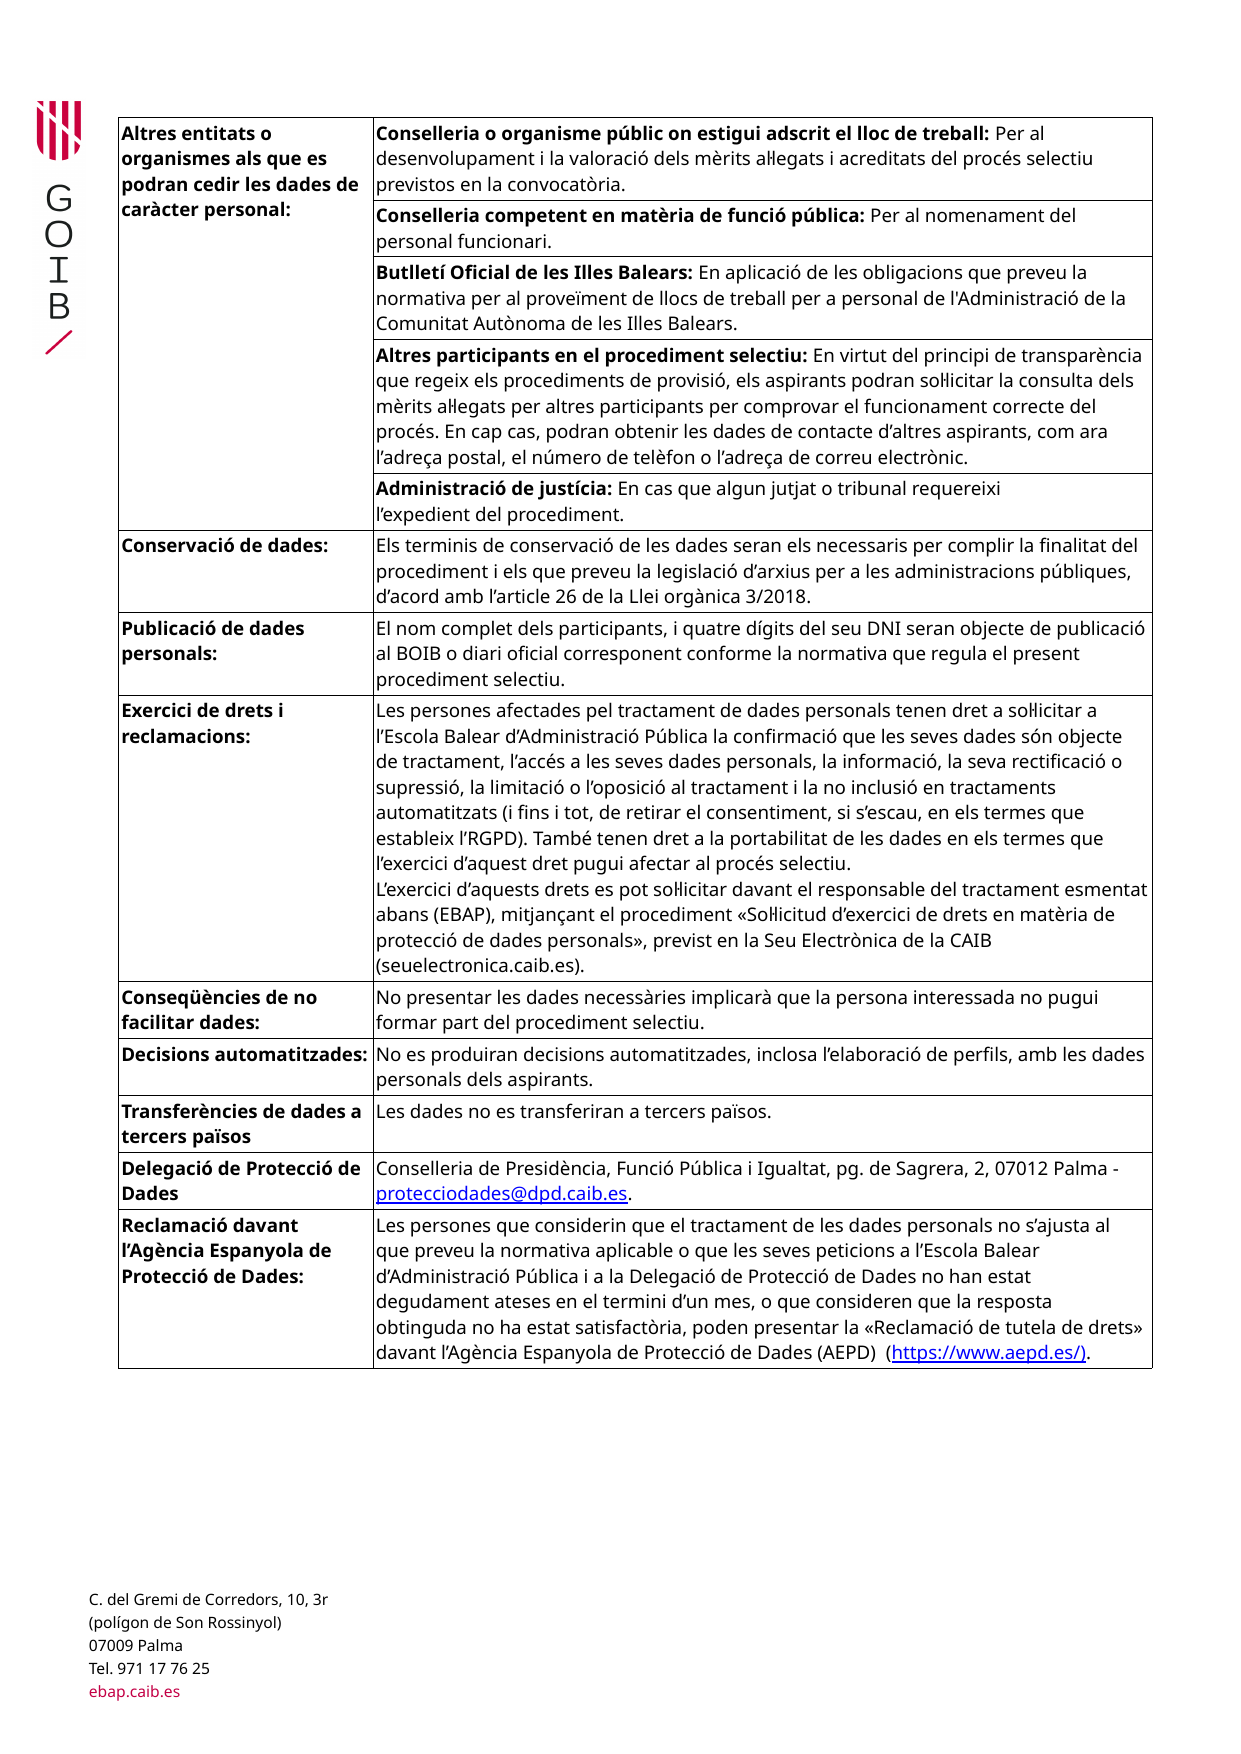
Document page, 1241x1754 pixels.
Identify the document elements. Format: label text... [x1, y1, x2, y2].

table_cell No es produiran decisions automatitzades, inclosa l’elaboració de perfils, amb les dades personals dels aspirants. [374, 1039, 1152, 1095]
table_cell El nom complet dels participants, i quatre dígits del seu DNI seran objecte de publicació al BOIB o diari oficial corresponent conforme la normativa que regula el present procediment selectiu. [374, 613, 1152, 694]
table_cell Les persones que considerin que el tractament de les dades personals no s’ajusta al que preveu la normativa aplicable o que les seves peticions a l’Escola Balear d’Administració Pública i a la Delegació de Protecció de Dades no han estat degudament ateses en el termini d’un mes, o que consideren que la resposta obtinguda no ha estat satisfactòria, poden presentar la «Reclamació de tutela de drets» davant l’Agència Espanyola de Protecció de Dades (AEPD) (https://www.aepd.es/). [374, 1210, 1152, 1368]
picture [32, 98, 86, 359]
table_cell Les dades no es transferiran a tercers països. [374, 1096, 1152, 1152]
table_cell Administració de justícia: En cas que algun jutjat o tribunal requereixi l’expedient del procediment. [374, 474, 1152, 529]
table_cell Altres participants en el procediment selectiu: En virtut del principi de transparència que regeix els procediments de provisió, els aspirants podran sol·licitar la consulta dels mèrits al·legats per altres participants per comprovar el funcionament correcte del procés. En cap cas, podran obtenir les dades de contacte d’altres aspirants, com ara l’adreça postal, el número de telèfon o l’adreça de correu electrònic. [374, 340, 1152, 472]
table_cell Decisions automatitzades: [119, 1039, 373, 1095]
table_cell Conseqüències de no facilitar dades: [119, 982, 373, 1038]
table_cell Conservació de dades: [119, 531, 373, 612]
table_cell Butlletí Oficial de les Illes Balears: En aplicació de les obligacions que preveu la normativa per al proveïment de llocs de treball per a personal de l'Administració de la Comunitat Autònoma de les Illes Balears. [374, 257, 1152, 339]
table_cell Conselleria o organisme públic on estigui adscrit el lloc de treball: Per al desenvolupament i la valoració dels mèrits al·legats i acreditats del procés selectiu previstos en la convocatòria. [374, 118, 1152, 199]
table_cell Transferències de dades a tercers països [119, 1096, 373, 1152]
table_cell Exercici de drets i reclamacions: [119, 696, 373, 981]
table_cell Publicació de dades personals: [119, 613, 373, 694]
table_cell Conselleria de Presidència, Funció Pública i Igualtat, pg. de Sagrera, 2, 07012 Palma - protecciodades@dpd.caib.es. [374, 1153, 1152, 1209]
table_cell No presentar les dades necessàries implicarà que la persona interessada no pugui formar part del procediment selectiu. [374, 982, 1152, 1038]
table_cell Reclamació davant l’Agència Espanyola de Protecció de Dades: [119, 1210, 373, 1368]
table_cell Delegació de Protecció de Dades [119, 1153, 373, 1209]
table_cell Els terminis de conservació de les dades seran els necessaris per complir la finalitat del procediment i els que preveu la legislació d’arxius per a les administracions públiques, d’acord amb l’article 26 de la Llei orgànica 3/2018. [374, 531, 1152, 612]
table_cell Altres entitats o organismes als que es podran cedir les dades de caràcter personal: [119, 118, 373, 529]
table_cell Les persones afectades pel tractament de dades personals tenen dret a sol·licitar a l’Escola Balear d’Administració Pública la confirmació que les seves dades són objecte de tractament, l’accés a les seves dades personals, la informació, la seva rectificació o supressió, la limitació o l’oposició al tractament i la no inclusió en tractaments automatitzats (i fins i tot, de retirar el consentiment, si s’escau, en els termes que estableix l’RGPD). També tenen dret a la portabilitat de les dades en els termes que l’exercici d’aquest dret pugui afectar al procés selectiu. L’exercici d’aquests drets es pot sol·licitar davant el responsable del tractament esmentat abans (EBAP), mitjançant el procediment «Sol·licitud d’exercici de drets en matèria de protecció de dades personals», previst en la Seu Electrònica de la CAIB (seuelectronica.caib.es). [374, 696, 1152, 981]
table_cell Conselleria competent en matèria de funció pública: Per al nomenament del personal funcionari. [374, 201, 1152, 256]
